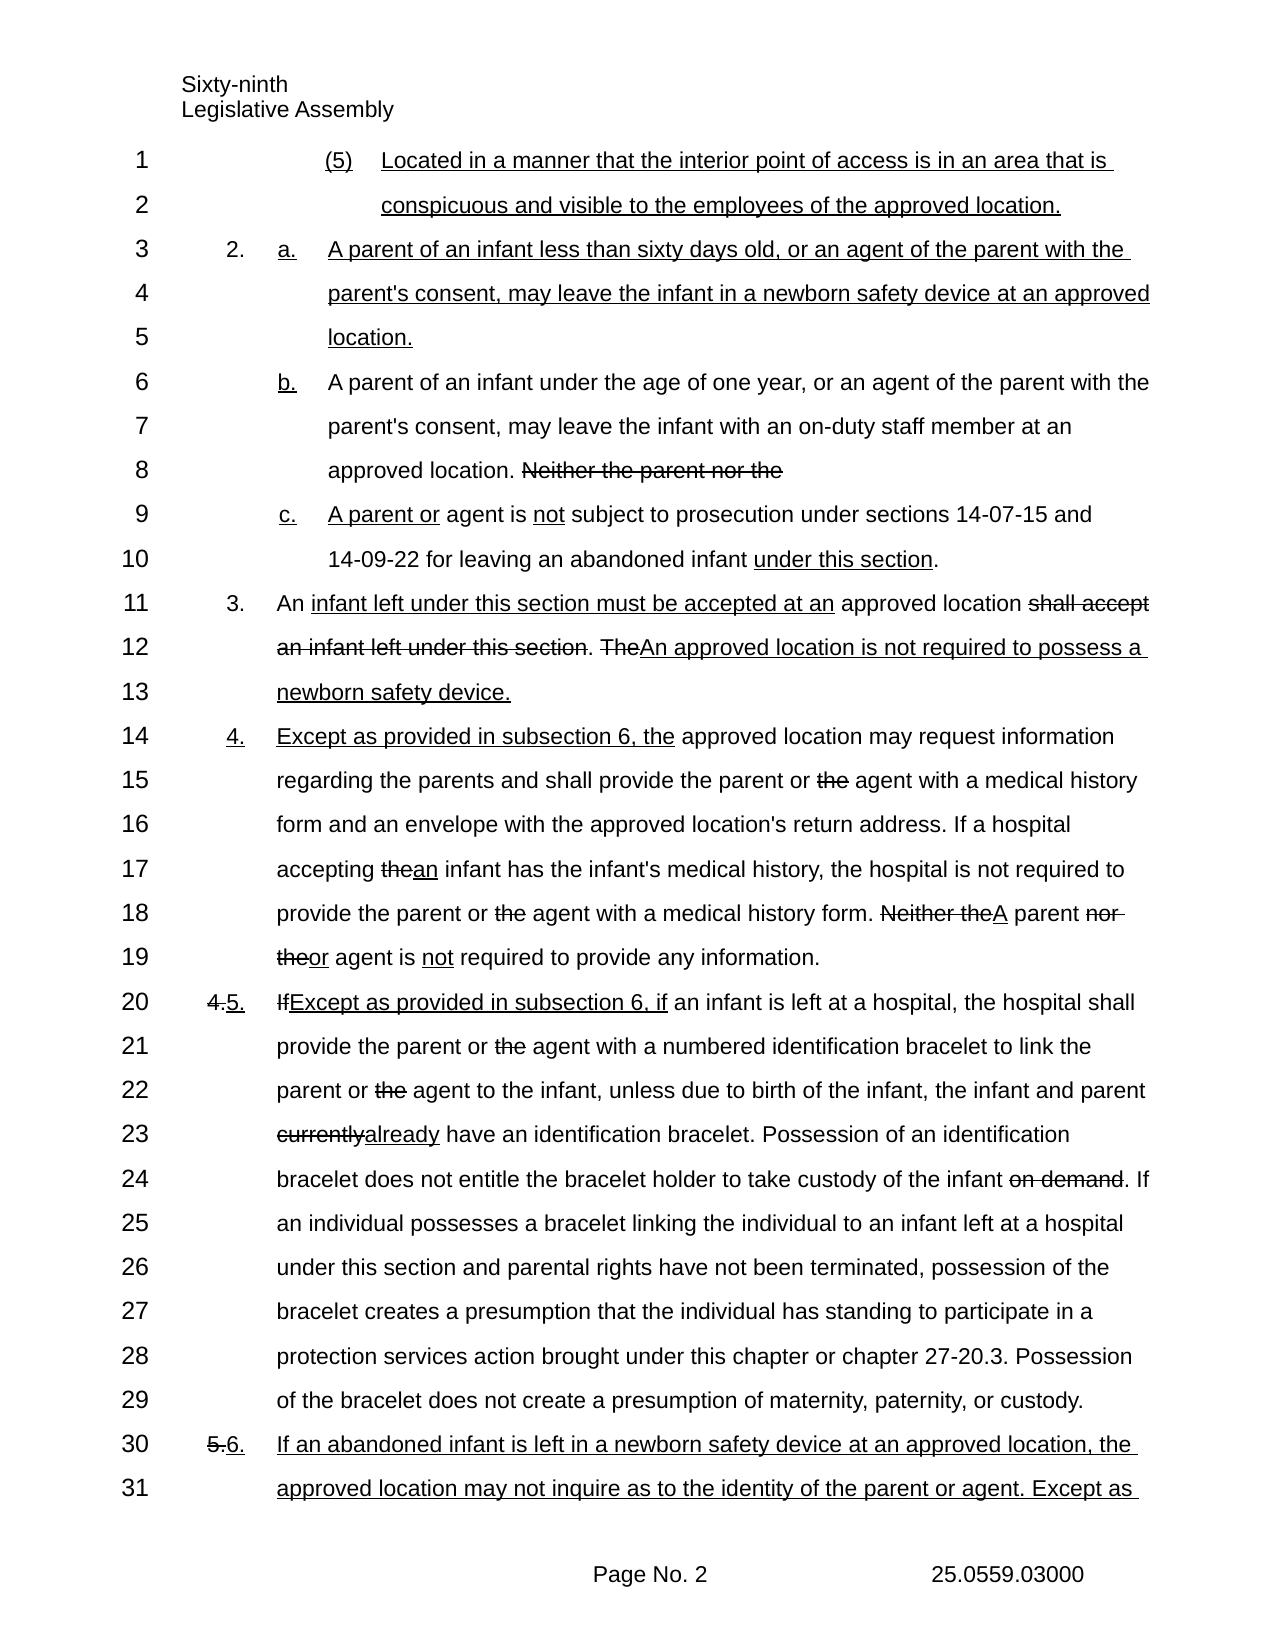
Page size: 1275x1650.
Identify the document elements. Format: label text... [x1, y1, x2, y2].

text 4.5. IfExcept as provided in subsection 6, if an infant is left at a hospital, the hospital shall provide the parent or the agent with a numbered identification bracelet to link the parent or the agent to the infant, unless due to birth of the infant, the infant and parent currentlyalready have an identification bracelet. Possession of an identification bracelet does not entitle the bracelet holder to take custody of the infant on demand. If an individual possesses a bracelet linking the individual to an infant left at a hospital under this section and parental rights have not been terminated, possession of the bracelet creates a presumption that the individual has standing to participate in a protection services action brought under this chapter or chapter 27‑20.3. Possession of the bracelet does not create a presumption of maternity, paternity, or custody. [181, 974, 1154, 1417]
text b. A parent of an infant under the age of one year, or an agent of the parent with the parent's consent, may leave the infant with an on‑duty staff member at an approved location. Neither the parent nor the [181, 355, 1154, 487]
text (5) Located in a manner that the interior point of access is in an area that is conspicuous and visible to the employees of the approved location. [181, 133, 1154, 222]
text 5.6. If an abandoned infant is left in a newborn safety device at an approved location, the approved location may not inquire as to the identity of the parent or agent. Except as [181, 1417, 1154, 1506]
text 2. a. A parent of an infant less than sixty days old, or an agent of the parent with the parent's consent, may leave the infant in a newborn safety device at an approved location. [181, 222, 1154, 355]
text c. A parent or agent is not subject to prosecution under sections 14‑07‑15 and 14‑09‑22 for leaving an abandoned infant under this section. [181, 487, 1154, 576]
text 4. Except as provided in subsection 6, the approved location may request information regarding the parents and shall provide the parent or the agent with a medical history form and an envelope with the approved location's return address. If a hospital accepting thean infant has the infant's medical history, the hospital is not required to provide the parent or the agent with a medical history form. Neither theA parent nor theor agent is not required to provide any information. [181, 709, 1154, 974]
text 3. An infant left under this section must be accepted at an approved location shall accept an infant left under this section. TheAn approved location is not required to possess a newborn safety device. [181, 576, 1154, 709]
